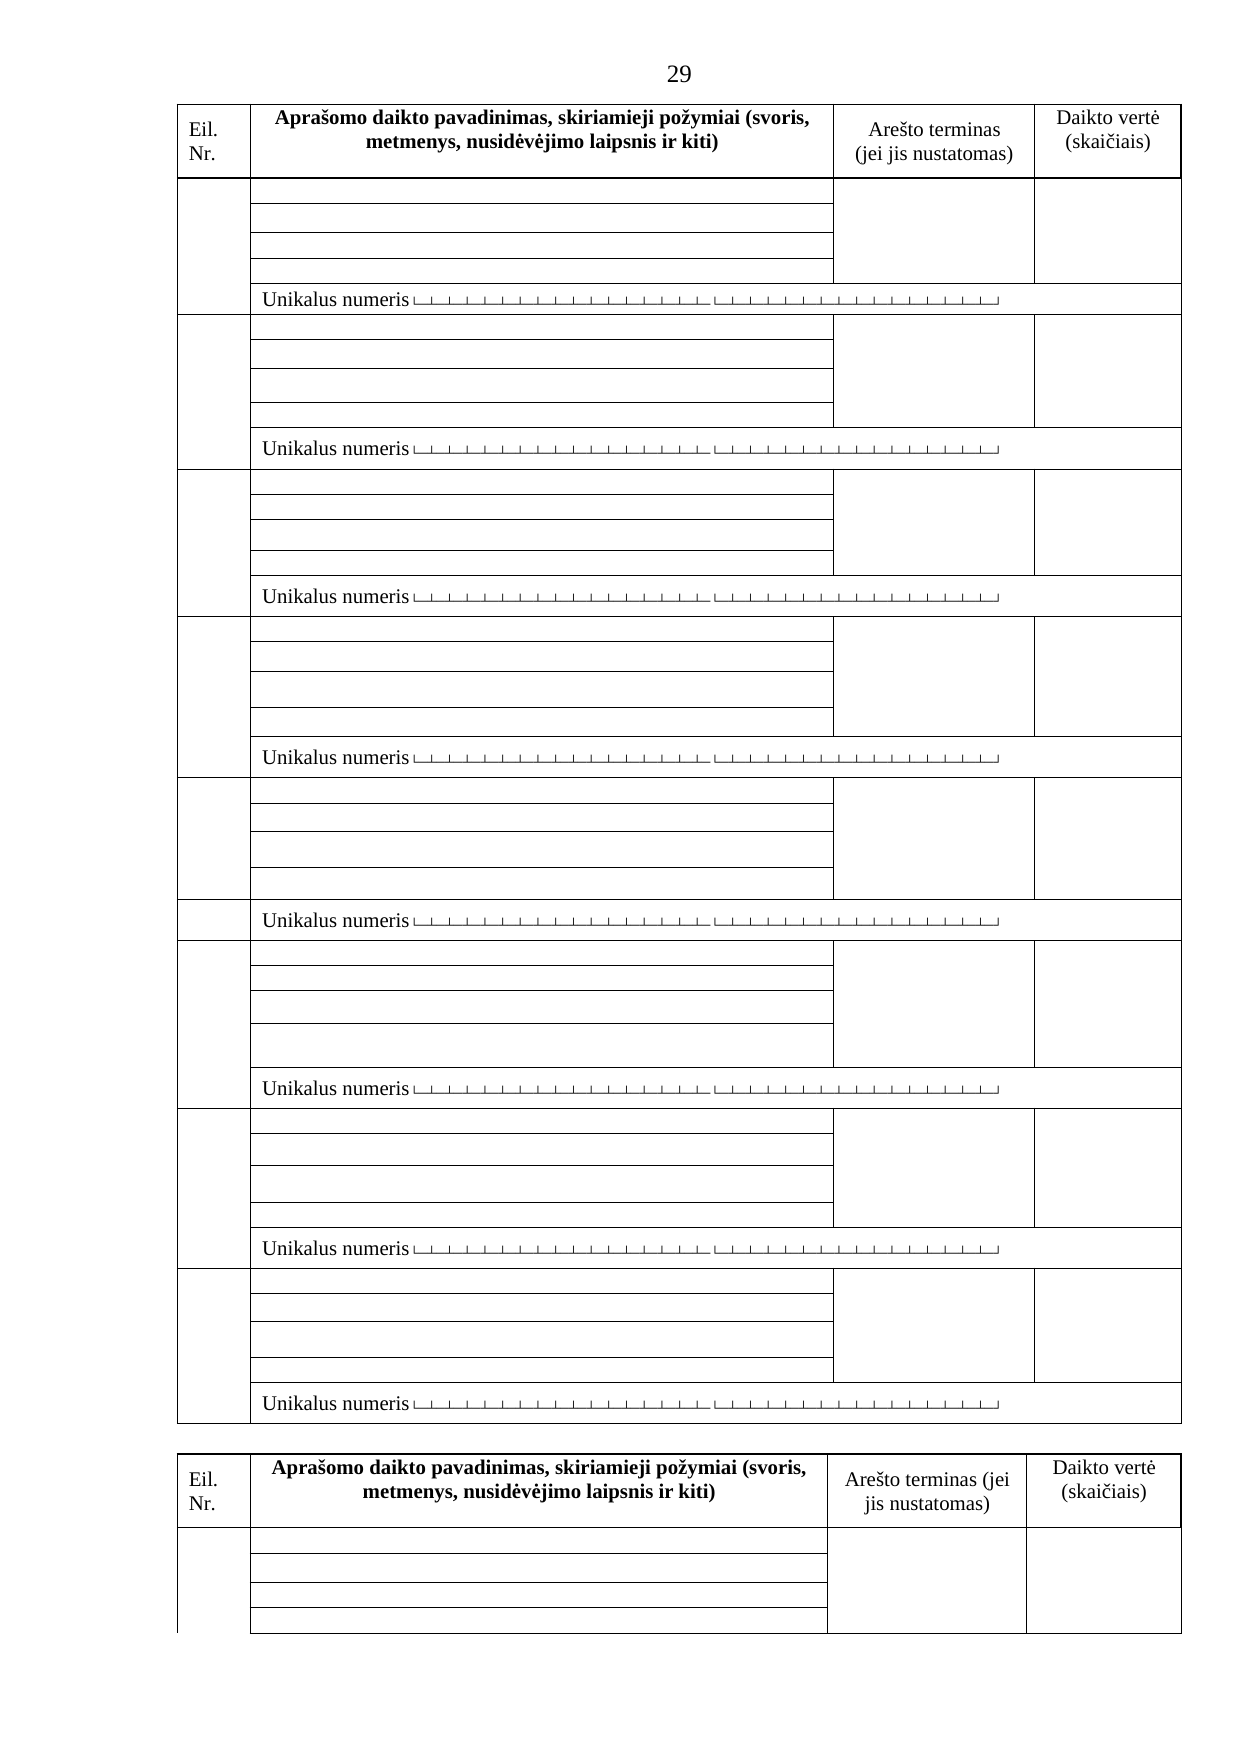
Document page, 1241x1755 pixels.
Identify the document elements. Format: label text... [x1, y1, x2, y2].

table_cell [251, 832, 833, 867]
table_header Aprašomo daikto pavadinimas, skiriamieji požymiai (svoris, metmenys, nusidėvėjimo laipsnis ir kiti) [251, 1455, 827, 1527]
table_cell [1035, 1109, 1181, 1227]
table_cell [251, 617, 833, 641]
table_header Eil. Nr. [178, 105, 250, 177]
table_cell [251, 1269, 833, 1293]
table_cell [834, 941, 1034, 1067]
table_cell [251, 1109, 833, 1133]
table_cell [1027, 1528, 1181, 1633]
table_cell [834, 1109, 1034, 1227]
table_cell [251, 340, 833, 367]
table_cell [1035, 941, 1181, 1067]
table_cell [1035, 470, 1181, 575]
table_cell [178, 900, 250, 940]
table_cell [251, 1528, 827, 1552]
table_cell [251, 941, 833, 965]
table_cell [251, 1322, 833, 1357]
table_cell [178, 427, 250, 468]
table_header Arešto terminas (jei jis nustatomas) [834, 105, 1034, 177]
table_cell [251, 315, 833, 339]
table_cell [1035, 179, 1181, 283]
table_cell [1035, 315, 1181, 427]
table_cell [251, 1358, 833, 1382]
table_cell [251, 1203, 833, 1227]
table_cell [251, 233, 833, 258]
table_cell [251, 520, 833, 550]
table_cell [178, 1067, 250, 1108]
table_cell Unikalus numeris└─┴─┴─┴─┴─┴─┴─┴─┴─┴─┴─┴─┴─┴─┴─┴─┴─└─┴─┴─┴─┴─┴─┴─┴─┴─┴─┴─┴─┴─┴─┴─┴─┘ [251, 1228, 1181, 1268]
table_cell [1035, 617, 1181, 736]
table_cell [251, 642, 833, 671]
table_cell [178, 736, 250, 777]
table_cell [251, 708, 833, 736]
table_cell [178, 778, 250, 899]
table_cell [251, 1554, 827, 1582]
table_cell [178, 315, 250, 427]
table_cell [251, 672, 833, 707]
table_cell [251, 551, 833, 575]
table_cell [178, 283, 250, 314]
table_header Daikto vertė (skaičiais) [1035, 105, 1180, 177]
table_header Aprašomo daikto pavadinimas, skiriamieji požymiai (svoris, metmenys, nusidėvėjimo laipsnis ir kiti) [251, 105, 833, 177]
table_header Arešto terminas (jei jis nustatomas) [828, 1455, 1026, 1527]
table_cell Unikalus numeris└─┴─┴─┴─┴─┴─┴─┴─┴─┴─┴─┴─┴─┴─┴─┴─┴─└─┴─┴─┴─┴─┴─┴─┴─┴─┴─┴─┴─┴─┴─┴─┴─┘ [251, 737, 1181, 777]
table_cell [834, 470, 1034, 575]
table_cell [178, 941, 250, 1067]
table_cell Unikalus numeris└─┴─┴─┴─┴─┴─┴─┴─┴─┴─┴─┴─┴─┴─┴─┴─┴─└─┴─┴─┴─┴─┴─┴─┴─┴─┴─┴─┴─┴─┴─┴─┴─┘ [251, 1383, 1181, 1423]
table_cell [251, 369, 833, 402]
table_cell [178, 1109, 250, 1227]
table_cell Unikalus numeris└─┴─┴─┴─┴─┴─┴─┴─┴─┴─┴─┴─┴─┴─┴─┴─┴─└─┴─┴─┴─┴─┴─┴─┴─┴─┴─┴─┴─┴─┴─┴─┴─┘ [251, 1068, 1181, 1108]
table_cell [251, 403, 833, 427]
table_cell [828, 1528, 1026, 1633]
table_cell [834, 179, 1034, 283]
table_cell [178, 470, 250, 575]
table_cell [178, 617, 250, 736]
table_header Eil. Nr. [178, 1455, 250, 1527]
table_cell Unikalus numeris└─┴─┴─┴─┴─┴─┴─┴─┴─┴─┴─┴─┴─┴─┴─┴─┴─└─┴─┴─┴─┴─┴─┴─┴─┴─┴─┴─┴─┴─┴─┴─┴─┘ [251, 576, 1181, 616]
table_cell [251, 1583, 827, 1607]
table_cell [834, 617, 1034, 736]
table_cell [251, 1134, 833, 1165]
table_cell [251, 778, 833, 802]
table_cell [1035, 1269, 1181, 1382]
table_cell [251, 804, 833, 831]
table_cell [251, 495, 833, 519]
table_cell [251, 1294, 833, 1321]
table_cell [251, 179, 833, 203]
table_cell [178, 1227, 250, 1268]
table_cell [178, 1528, 250, 1633]
table_cell [178, 575, 250, 616]
table_cell [251, 1024, 833, 1067]
table_cell [251, 868, 833, 899]
table_cell [178, 179, 250, 283]
table_cell Unikalus numeris└─┴─┴─┴─┴─┴─┴─┴─┴─┴─┴─┴─┴─┴─┴─┴─┴─└─┴─┴─┴─┴─┴─┴─┴─┴─┴─┴─┴─┴─┴─┴─┴─┘ [251, 900, 1181, 940]
table_header Daikto vertė (skaičiais) [1027, 1455, 1180, 1527]
table_cell [178, 1269, 250, 1382]
table_cell [1035, 778, 1181, 899]
table_cell [834, 1269, 1034, 1382]
table_cell Unikalus numeris└─┴─┴─┴─┴─┴─┴─┴─┴─┴─┴─┴─┴─┴─┴─┴─┴─└─┴─┴─┴─┴─┴─┴─┴─┴─┴─┴─┴─┴─┴─┴─┴─┘ [251, 428, 1181, 468]
table_cell [251, 966, 833, 990]
table_cell [834, 778, 1034, 899]
table_cell [251, 1608, 827, 1633]
table_cell [251, 470, 833, 493]
table_cell [834, 315, 1034, 427]
table_cell [251, 204, 833, 232]
table_cell [251, 991, 833, 1022]
table_cell [251, 259, 833, 283]
table_cell [178, 1382, 250, 1423]
table_cell [251, 1166, 833, 1201]
table_cell Unikalus numeris└─┴─┴─┴─┴─┴─┴─┴─┴─┴─┴─┴─┴─┴─┴─┴─┴─└─┴─┴─┴─┴─┴─┴─┴─┴─┴─┴─┴─┴─┴─┴─┴─┘ [251, 284, 1181, 314]
